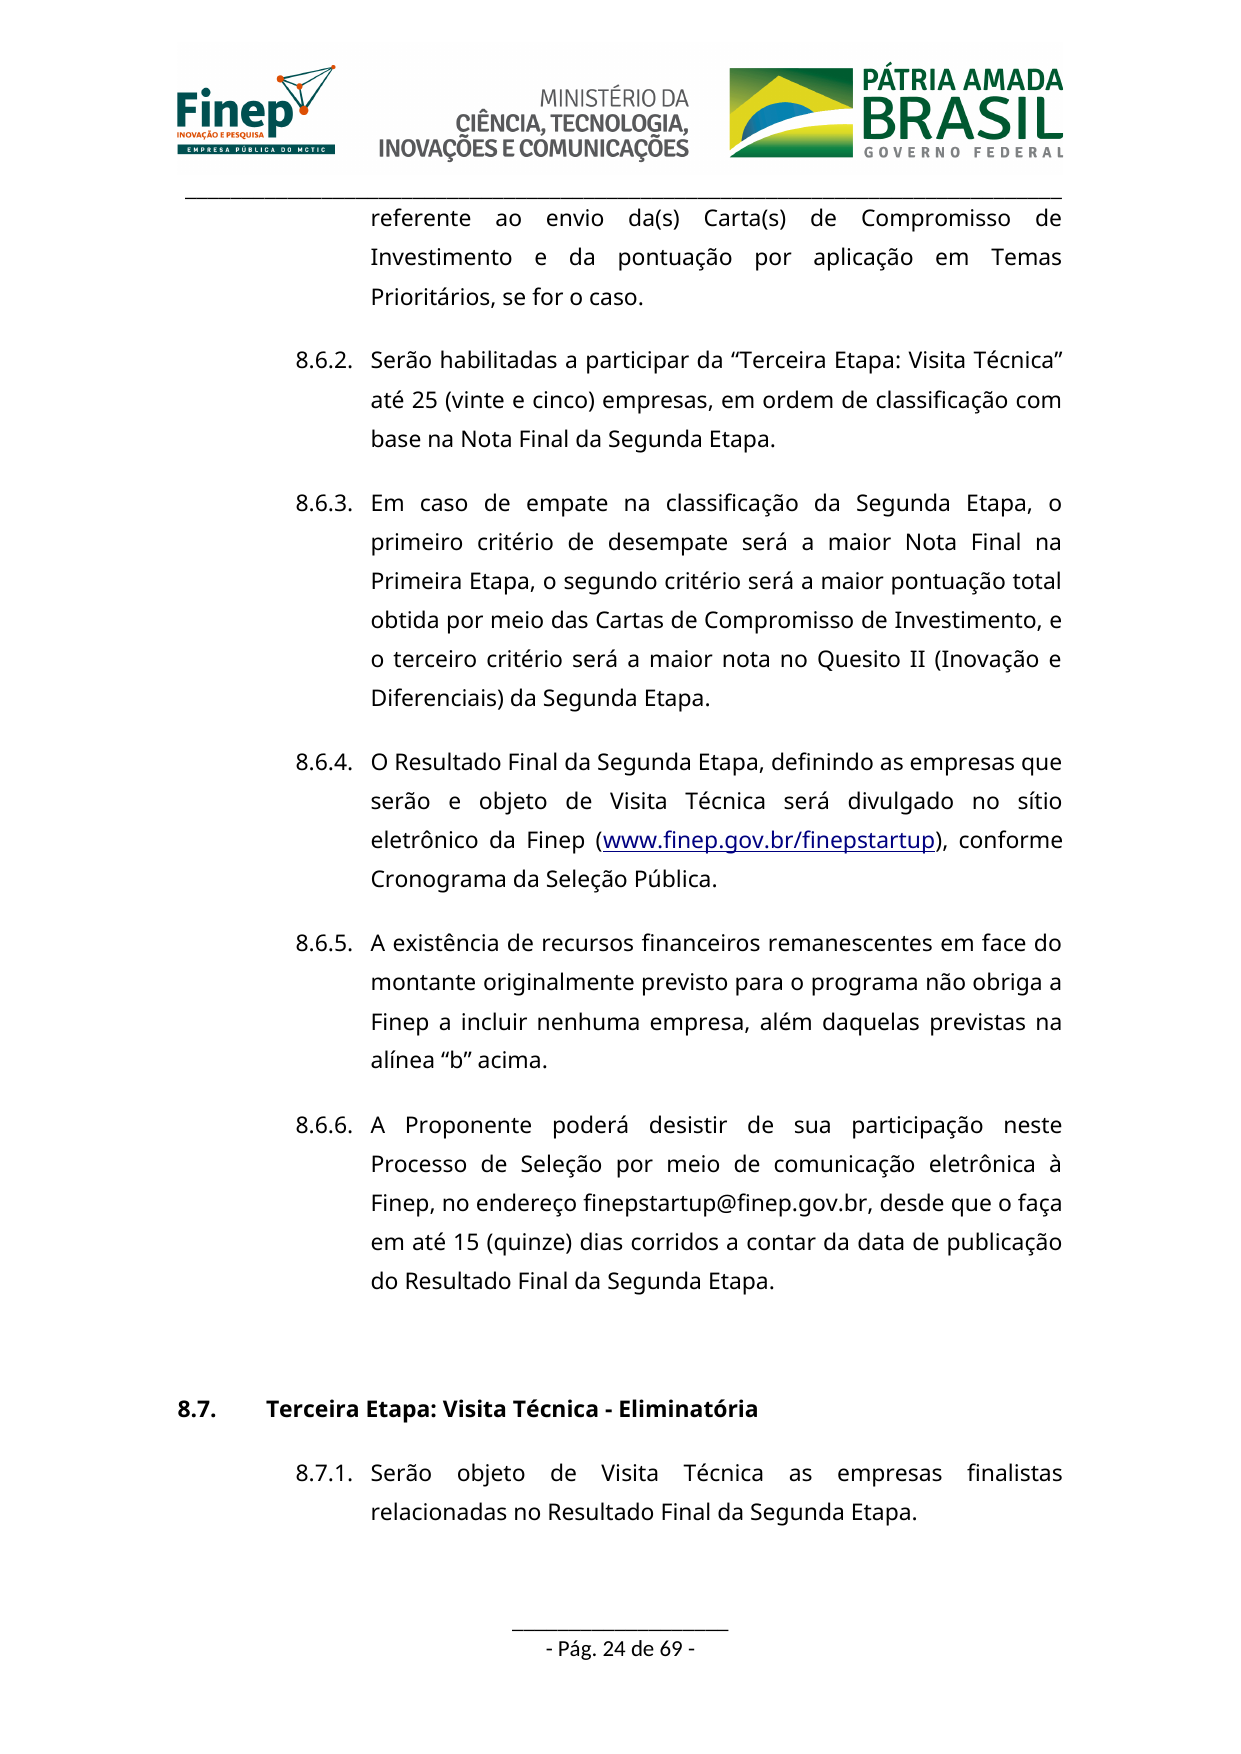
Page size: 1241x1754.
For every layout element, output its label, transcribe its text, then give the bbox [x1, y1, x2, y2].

list Serão objeto de Visita Técnica as empresas finalistas relacionadas no Resultado Final da Segunda Etapa. [295, 1457, 1063, 1527]
list Terceira Etapa: Visita Técnica - Eliminatória [177, 1393, 1063, 1424]
list O Resultado Final da Segunda Etapa, definindo as empresas que serão e objeto de Visita Técnica será divulgado no sítio eletrônico da Finep (www.finep.gov.br/finepstartup), conforme Cronograma da Seleção Pública. [295, 746, 1063, 894]
list A Proponente poderá desistir de sua participação neste Processo de Seleção por meio de comunicação eletrônica à Finep, no endereço finepstartup@finep.gov.br, desde que o faça em até 15 (quinze) dias corridos a contar da data de publicação do Resultado Final da Segunda Etapa. [295, 1108, 1063, 1296]
list referente ao envio da(s) Carta(s) de Compromisso de Investimento e da pontuação por aplicação em Temas Prioritários, se for o caso. [295, 202, 1063, 312]
list Em caso de empate na classificação da Segunda Etapa, o primeiro critério de desempate será a maior Nota Final na Primeira Etapa, o segundo critério será a maior pontuação total obtida por meio das Cartas de Compromisso de Investimento, e o terceiro critério será a maior nota no Quesito II (Inovação e Diferenciais) da Segunda Etapa. [295, 487, 1063, 713]
list Serão habilitadas a participar da “Terceira Etapa: Visita Técnica” até 25 (vinte e cinco) empresas, em ordem de classificação com base na Nota Final da Segunda Etapa. [295, 344, 1063, 454]
list A existência de recursos financeiros remanescentes em face do montante originalmente previsto para o programa não obriga a Finep a incluir nenhuma empresa, além daquelas previstas na alínea “b” acima. [295, 927, 1063, 1076]
